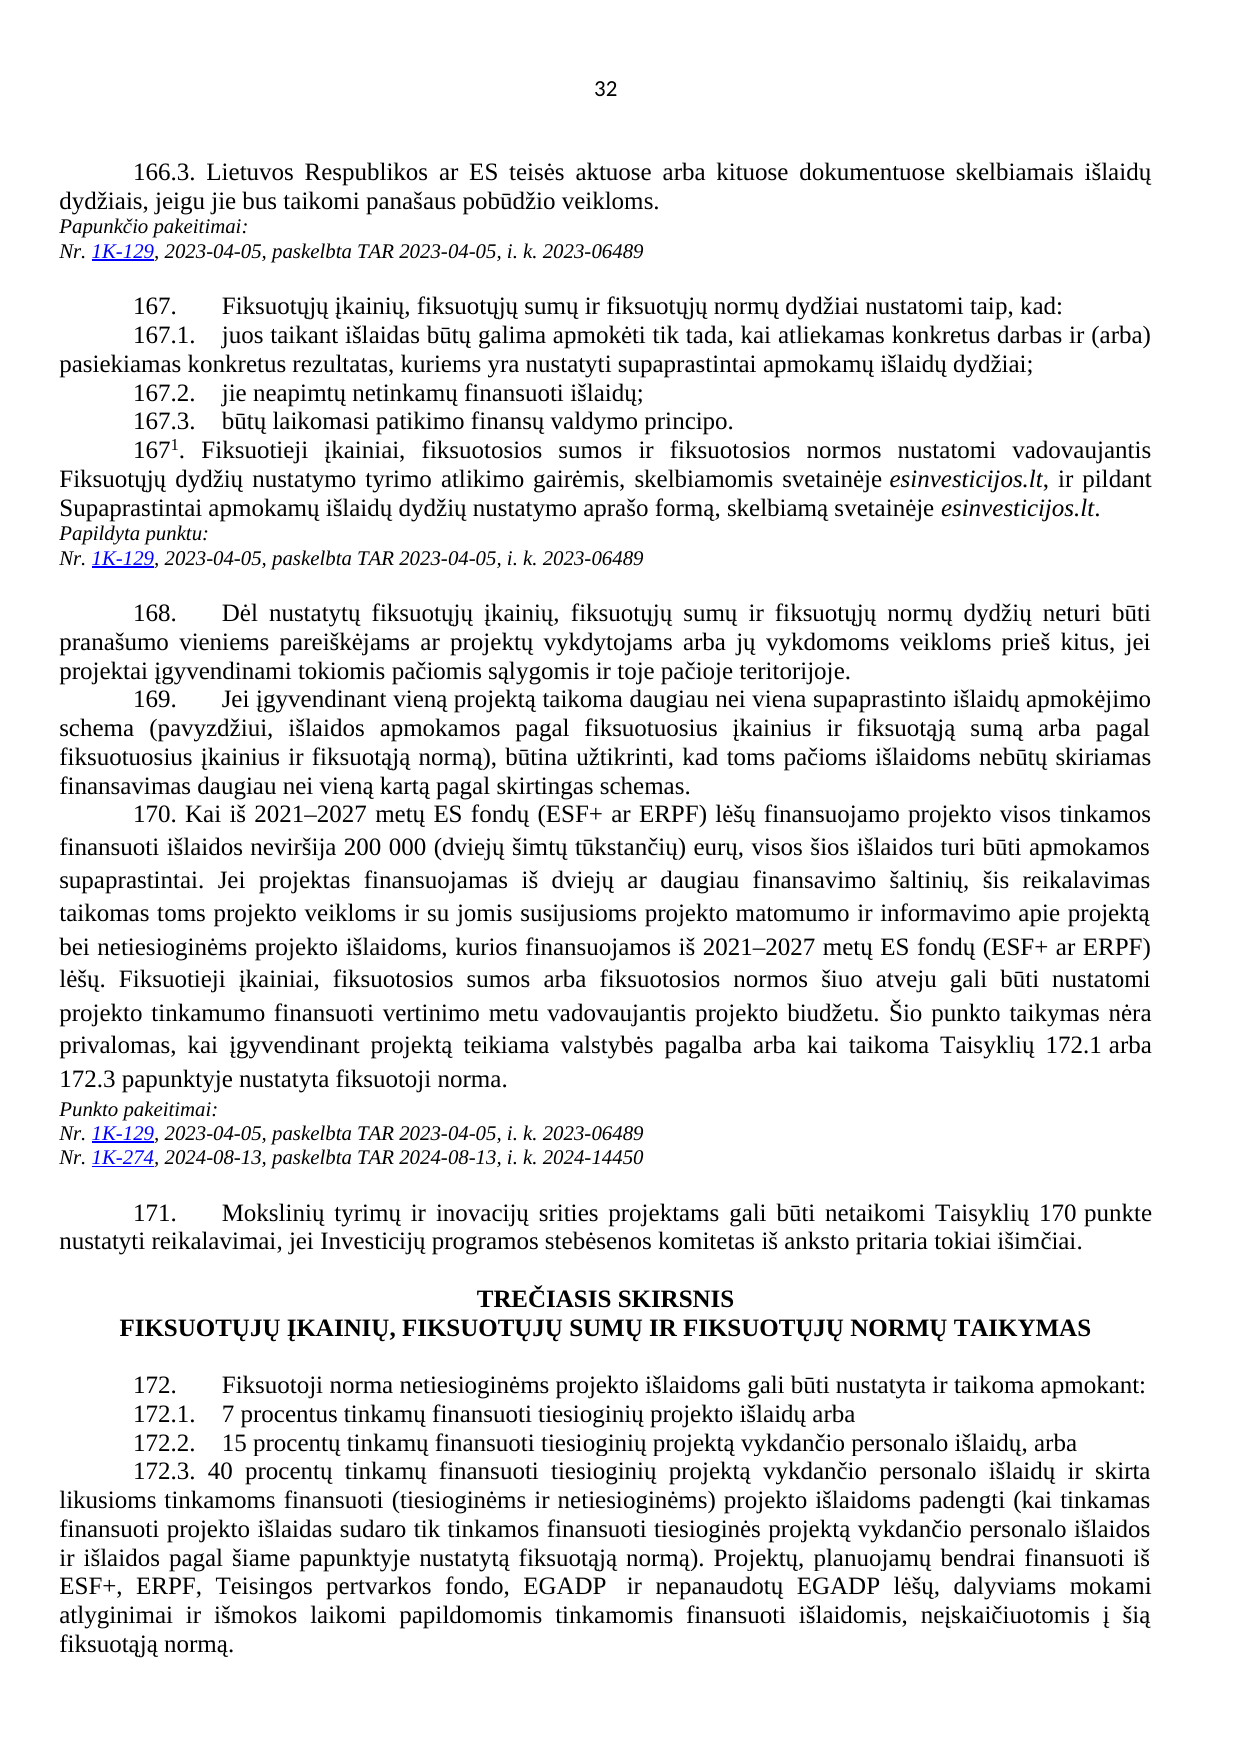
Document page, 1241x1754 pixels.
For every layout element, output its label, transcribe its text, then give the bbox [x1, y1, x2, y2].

text Nr. 1K-129, 2023-04-05, paskelbta TAR 2023-04-05, i. k. 2023-06489 [59, 545, 1152, 569]
text 1671. Fiksuotieji įkainiai, fiksuotosios sumos ir fiksuotosios normos nustatomi vadovaujantis Fiksuotųjų dydžių nustatymo tyrimo atlikimo gairėmis, skelbiamomis svetainėje esinvesticijos.lt, ir pildant Supaprastintai apmokamų išlaidų dydžių nustatymo aprašo formą, skelbiamą svetainėje esinvesticijos.lt. [59, 435, 1152, 521]
text 168. Dėl nustatytų fiksuotųjų įkainių, fiksuotųjų sumų ir fiksuotųjų normų dydžių neturi būti pranašumo vieniems pareiškėjams ar projektų vykdytojams arba jų vykdomoms veikloms prieš kitus, jei projektai įgyvendinami tokiomis pačiomis sąlygomis ir toje pačioje teritorijoje. [59, 598, 1152, 684]
subtitle FIKSUOTŲJŲ ĮKAINIŲ, FIKSUOTŲJŲ SUMŲ IR FIKSUOTŲJŲ NORMŲ TAIKYMAS [59, 1313, 1152, 1341]
text 169. Jei įgyvendinant vieną projektą taikoma daugiau nei viena supaprastinto išlaidų apmokėjimo schema (pavyzdžiui, išlaidos apmokamos pagal fiksuotuosius įkainius ir fiksuotąją sumą arba pagal fiksuotuosius įkainius ir fiksuotąją normą), būtina užtikrinti, kad toms pačioms išlaidoms nebūtų skiriamas finansavimas daugiau nei vieną kartą pagal skirtingas schemas. [59, 684, 1152, 799]
text 167.2. jie neapimtų netinkamų finansuoti išlaidų; [59, 378, 1152, 406]
text 166.3. Lietuvos Respublikos ar ES teisės aktuose arba kituose dokumentuose skelbiamais išlaidų dydžiais, jeigu jie bus taikomi panašaus pobūdžio veikloms. [59, 157, 1152, 214]
text 171. Mokslinių tyrimų ir inovacijų srities projektams gali būti netaikomi Taisyklių 170 punkte nustatyti reikalavimai, jei Investicijų programos stebėsenos komitetas iš anksto pritaria tokiai išimčiai. [59, 1198, 1152, 1255]
text 167. Fiksuotųjų įkainių, fiksuotųjų sumų ir fiksuotųjų normų dydžiai nustatomi taip, kad: [59, 291, 1152, 320]
subtitle Trečiasis skirsnis [59, 1284, 1152, 1313]
text Nr. 1K-129, 2023-04-05, paskelbta TAR 2023-04-05, i. k. 2023-06489 [59, 1121, 1152, 1145]
text 172.1. 7 procentus tinkamų finansuoti tiesioginių projekto išlaidų arba [59, 1399, 1152, 1428]
text 167.3. būtų laikomasi patikimo finansų valdymo principo. [59, 406, 1152, 435]
text Punkto pakeitimai: [59, 1097, 1152, 1121]
text Nr. 1K-129, 2023-04-05, paskelbta TAR 2023-04-05, i. k. 2023-06489 [59, 238, 1152, 263]
text 172. Fiksuotoji norma netiesioginėms projekto išlaidoms gali būti nustatyta ir taikoma apmokant: [59, 1370, 1152, 1399]
text Papildyta punktu: [59, 521, 1152, 545]
text 170. Kai iš 2021–2027 metų ES fondų (ESF+ ar ERPF) lėšų finansuojamo projekto visos tinkamos finansuoti išlaidos neviršija 200 000 (dviejų šimtų tūkstančių) eurų, visos šios išlaidos turi būti apmokamos supaprastintai. Jei projektas finansuojamas iš dviejų ar daugiau finansavimo šaltinių, šis reikalavimas taikomas toms projekto veikloms ir su jomis susijusioms projekto matomumo ir informavimo apie projektą bei netiesioginėms projekto išlaidoms, kurios finansuojamos iš 2021–2027 metų ES fondų (ESF+ ar ERPF) lėšų. Fiksuotieji įkainiai, fiksuotosios sumos arba fiksuotosios normos šiuo atveju gali būti nustatomi projekto tinkamumo finansuoti vertinimo metu vadovaujantis projekto biudžetu. Šio punkto taikymas nėra privalomas, kai įgyvendinant projektą teikiama valstybės pagalba arba kai taikoma Taisyklių 172.1 arba 172.3 papunktyje nustatyta fiksuotoji norma. [59, 799, 1152, 1092]
text Nr. 1K-274, 2024-08-13, paskelbta TAR 2024-08-13, i. k. 2024-14450 [59, 1145, 1152, 1169]
text 172.3. 40 procentų tinkamų finansuoti tiesioginių projektą vykdančio personalo išlaidų ir skirta likusioms tinkamoms finansuoti (tiesioginėms ir netiesioginėms) projekto išlaidoms padengti (kai tinkamas finansuoti projekto išlaidas sudaro tik tinkamos finansuoti tiesioginės projektą vykdančio personalo išlaidos ir išlaidos pagal šiame papunktyje nustatytą fiksuotąją normą). Projektų, planuojamų bendrai finansuoti iš ESF+, ERPF, Teisingos pertvarkos fondo, EGADP ir nepanaudotų EGADP lėšų, dalyviams mokami atlyginimai ir išmokos laikomi papildomomis tinkamomis finansuoti išlaidomis, neįskaičiuotomis į šią fiksuotąją normą. [59, 1456, 1152, 1658]
text 172.2. 15 procentų tinkamų finansuoti tiesioginių projektą vykdančio personalo išlaidų, arba [59, 1428, 1152, 1456]
text Papunkčio pakeitimai: [59, 214, 1152, 238]
text 167.1. juos taikant išlaidas būtų galima apmokėti tik tada, kai atliekamas konkretus darbas ir (arba) pasiekiamas konkretus rezultatas, kuriems yra nustatyti supaprastintai apmokamų išlaidų dydžiai; [59, 320, 1152, 378]
